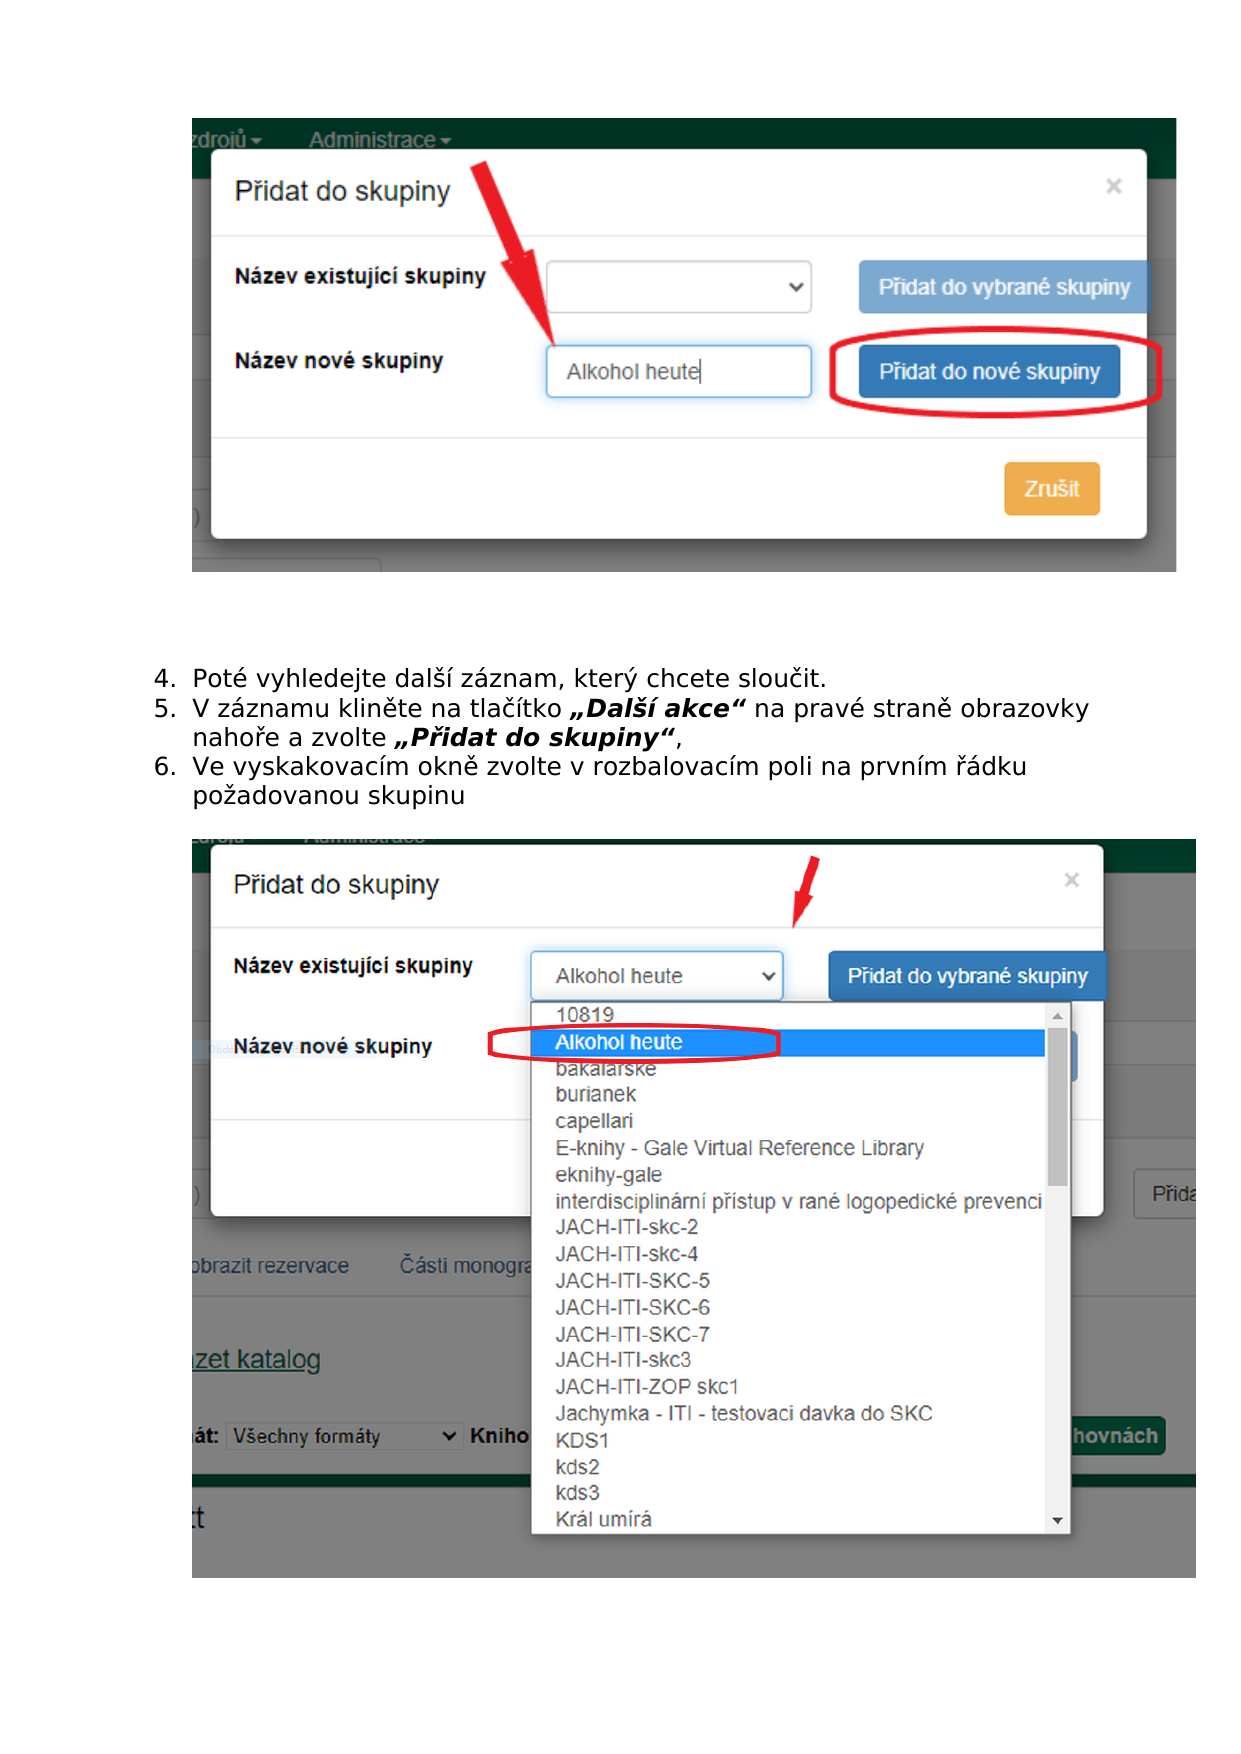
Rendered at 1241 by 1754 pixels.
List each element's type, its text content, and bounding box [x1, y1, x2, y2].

picture [192, 839, 1196, 1578]
list [177, 118, 1122, 665]
list Ve vyskakovacím okně zvolte v rozbalovacím poli na prvním řádku požadovanou skupinu [177, 752, 1122, 1613]
list V záznamu kliněte na tlačítko „Další akce“ na pravé straně obrazovky nahoře a zvolte „Přidat do skupiny“, [177, 694, 1122, 752]
picture [192, 118, 1177, 572]
list Poté vyhledejte další záznam, který chcete sloučit. [177, 665, 1122, 694]
